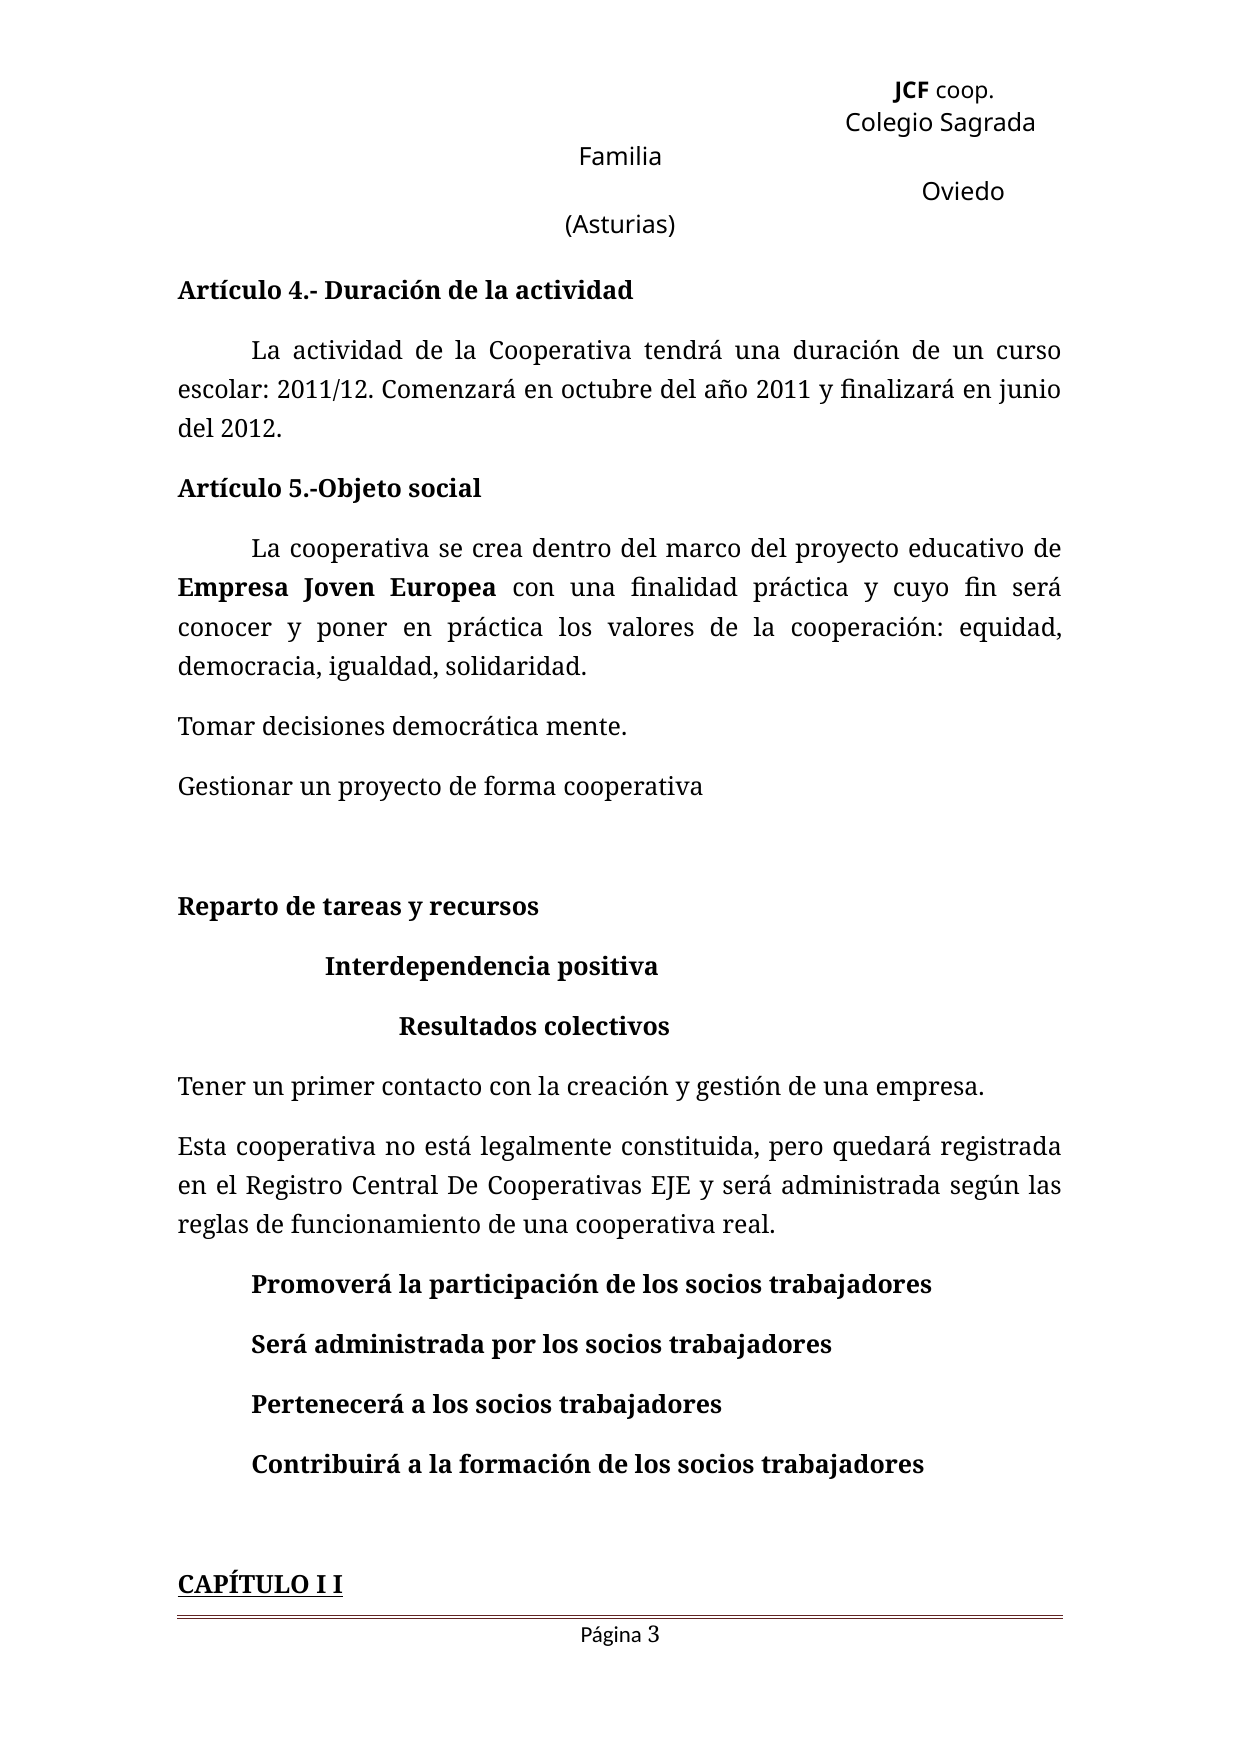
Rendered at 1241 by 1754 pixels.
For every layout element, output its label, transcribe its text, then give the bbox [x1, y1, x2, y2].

text Será administrada por los socios trabajadores [177, 1327, 1063, 1361]
text Reparto de tareas y recursos [177, 888, 1063, 922]
text Interdependencia positiva [177, 948, 1063, 982]
text Artículo 5.-Objeto social [177, 471, 1063, 505]
text Tomar decisiones democrática mente. [177, 708, 1063, 742]
text Tener un primer contacto con la creación y gestión de una empresa. [177, 1068, 1063, 1102]
text Promoverá la participación de los socios trabajadores [177, 1267, 1063, 1301]
text Pertenecerá a los socios trabajadores [177, 1387, 1063, 1421]
text Resultados colectivos [177, 1008, 1063, 1042]
text La actividad de la Cooperativa tendrá una duración de un curso escolar: 2011/12. Comenzará en octubre del año 2011 y finalizará en junio del 2012. [177, 332, 1063, 445]
text Esta cooperativa no está legalmente constituida, pero quedará registrada en el Registro Central De Cooperativas EJE y será administrada según las reglas de funcionamiento de una cooperativa real. [177, 1128, 1063, 1241]
text La cooperativa se crea dentro del marco del proyecto educativo de Empresa Joven Europea con una finalidad práctica y cuyo fin será conocer y poner en práctica los valores de la cooperación: equidad, democracia, igualdad, solidaridad. [177, 531, 1063, 682]
text CAPÍTULO I I [177, 1567, 1063, 1601]
text Contribuirá a la formación de los socios trabajadores [177, 1447, 1063, 1481]
text Artículo 4.- Duración de la actividad [177, 272, 1063, 307]
text Gestionar un proyecto de forma cooperativa [177, 768, 1063, 802]
